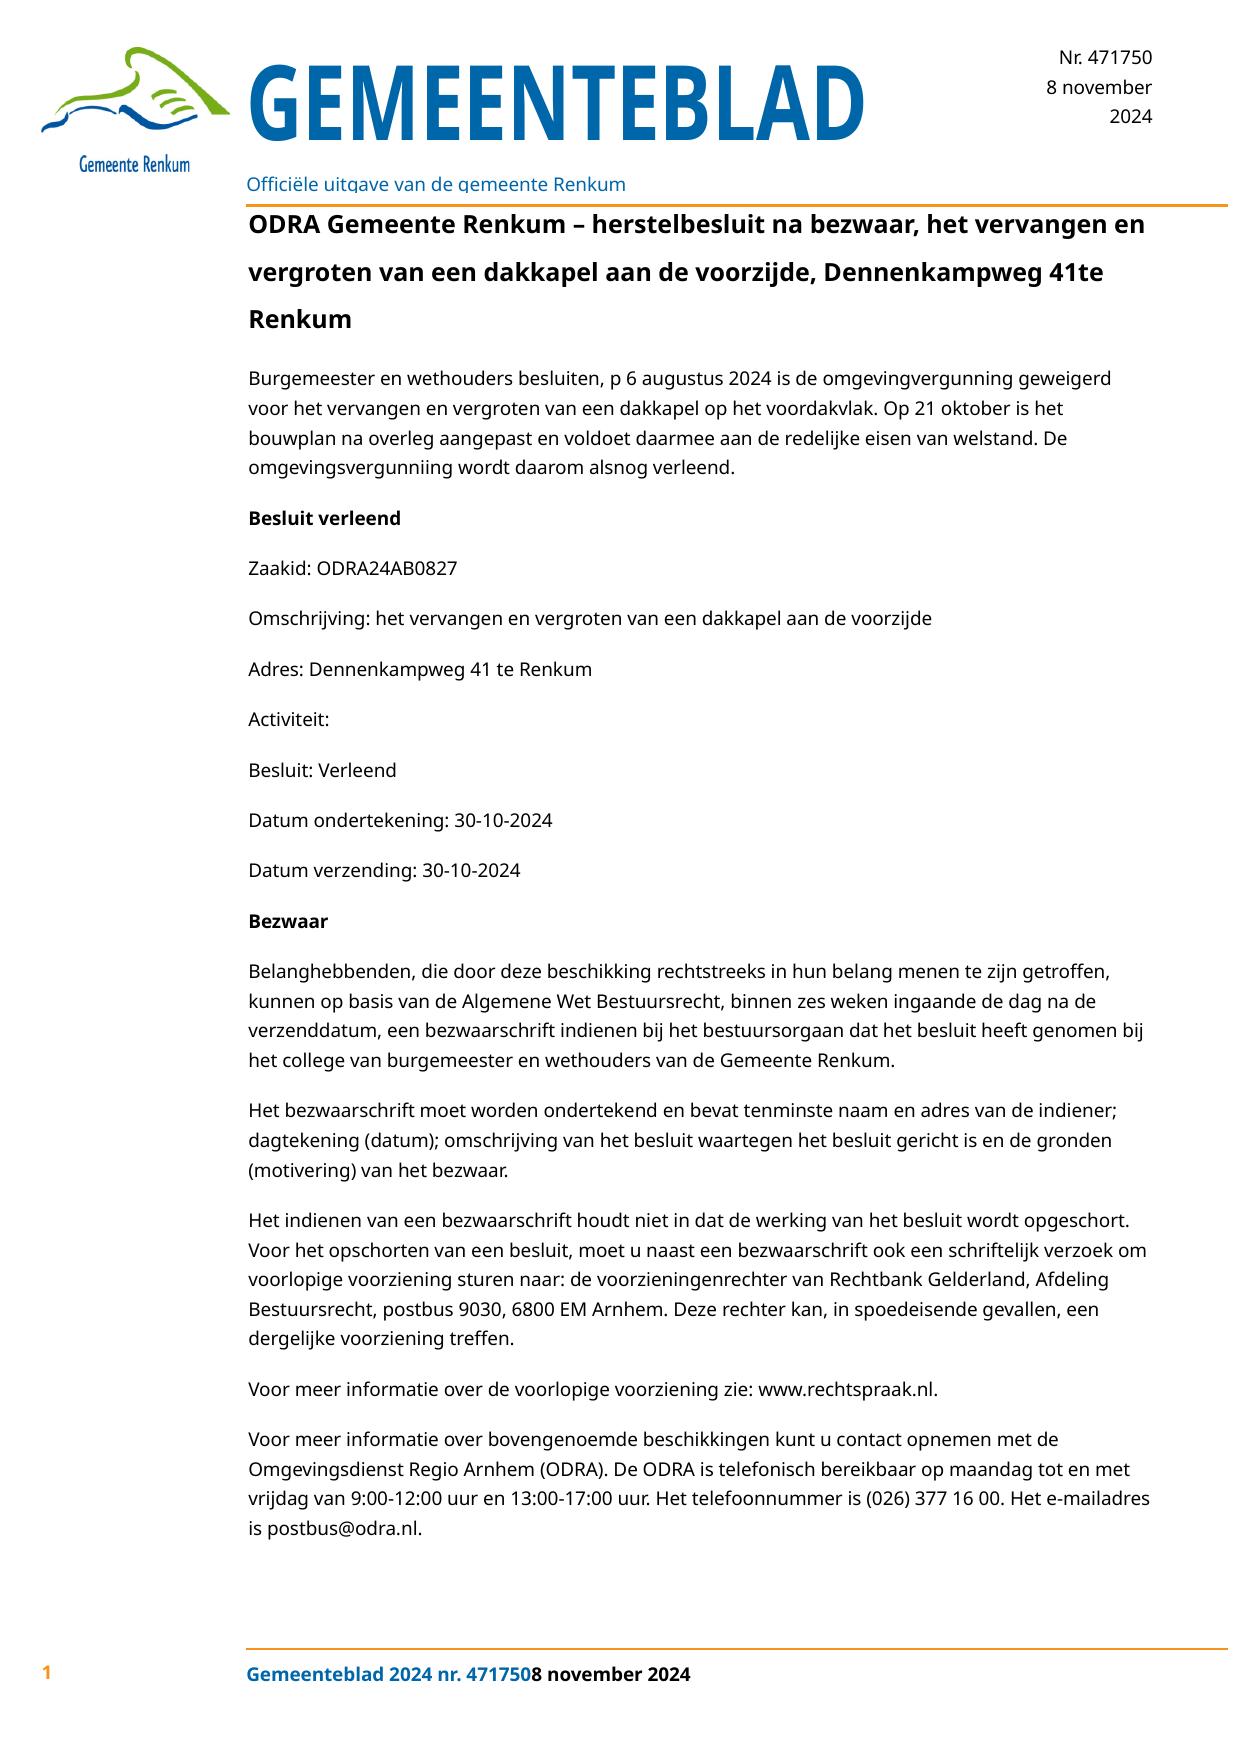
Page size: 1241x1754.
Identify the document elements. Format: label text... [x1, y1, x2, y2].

text Besluit: Verleend [248, 757, 1152, 782]
text ODRA Gemeente Renkum – herstelbesluit na bezwaar, het vervangen en vergroten van een dakkapel aan de voorzijde, Dennenkampweg 41te Renkum [248, 207, 1152, 336]
text Het bezwaarschrift moet worden ondertekend en bevat tenminste naam en adres van de indiener; dagtekening (datum); omschrijving van het besluit waartegen het besluit gericht is en de gronden (motivering) van het bezwaar. [248, 1098, 1152, 1182]
text Activiteit: [248, 706, 1152, 732]
picture [41, 47, 231, 172]
text Voor meer informatie over de voorlopige voorziening zie: www.rechtspraak.nl. [248, 1376, 1152, 1402]
text Besluit verleend [248, 505, 1152, 530]
text Bezwaar [248, 908, 1152, 934]
text Belanghebbenden, die door deze beschikking rechtstreeks in hun belang menen te zijn getroffen, kunnen op basis van de Algemene Wet Bestuursrecht, binnen zes weken ingaande de dag na de verzenddatum, een bezwaarschrift indienen bij het bestuursorgaan dat het besluit heeft genomen bij het college van burgemeester en wethouders van de Gemeente Renkum. [248, 958, 1152, 1073]
text Voor meer informatie over bovengenoemde beschikkingen kunt u contact opnemen met de Omgevingsdienst Regio Arnhem (ODRA). De ODRA is telefonisch bereikbaar op maandag tot en met vrijdag van 9:00-12:00 uur en 13:00-17:00 uur. Het telefoonnummer is (026) 377 16 00. Het e-mailadres is postbus@odra.nl. [248, 1426, 1152, 1541]
text Adres: Dennenkampweg 41 te Renkum [248, 656, 1152, 682]
text Zaakid: ODRA24AB0827 [248, 555, 1152, 581]
text Datum verzending: 30-10-2024 [248, 858, 1152, 883]
text Datum ondertekening: 30-10-2024 [248, 807, 1152, 833]
text Burgemeester en wethouders besluiten, p 6 augustus 2024 is de omgevingvergunning geweigerd voor het vervangen en vergroten van een dakkapel op het voordakvlak. Op 21 oktober is het bouwplan na overleg aangepast en voldoet daarmee aan de redelijke eisen van welstand. De omgevingsvergunniing wordt daarom alsnog verleend. [248, 366, 1152, 480]
text Het indienen van een bezwaarschrift houdt niet in dat de werking van het besluit wordt opgeschort. Voor het opschorten van een besluit, moet u naast een bezwaarschrift ook een schriftelijk verzoek om voorlopige voorziening sturen naar: de voorzieningenrechter van Rechtbank Gelderland, Afdeling Bestuursrecht, postbus 9030, 6800 EM Arnhem. Deze rechter kan, in spoedeisende gevallen, een dergelijke voorziening treffen. [248, 1207, 1152, 1351]
text Omschrijving: het vervangen en vergroten van een dakkapel aan de voorzijde [248, 606, 1152, 631]
